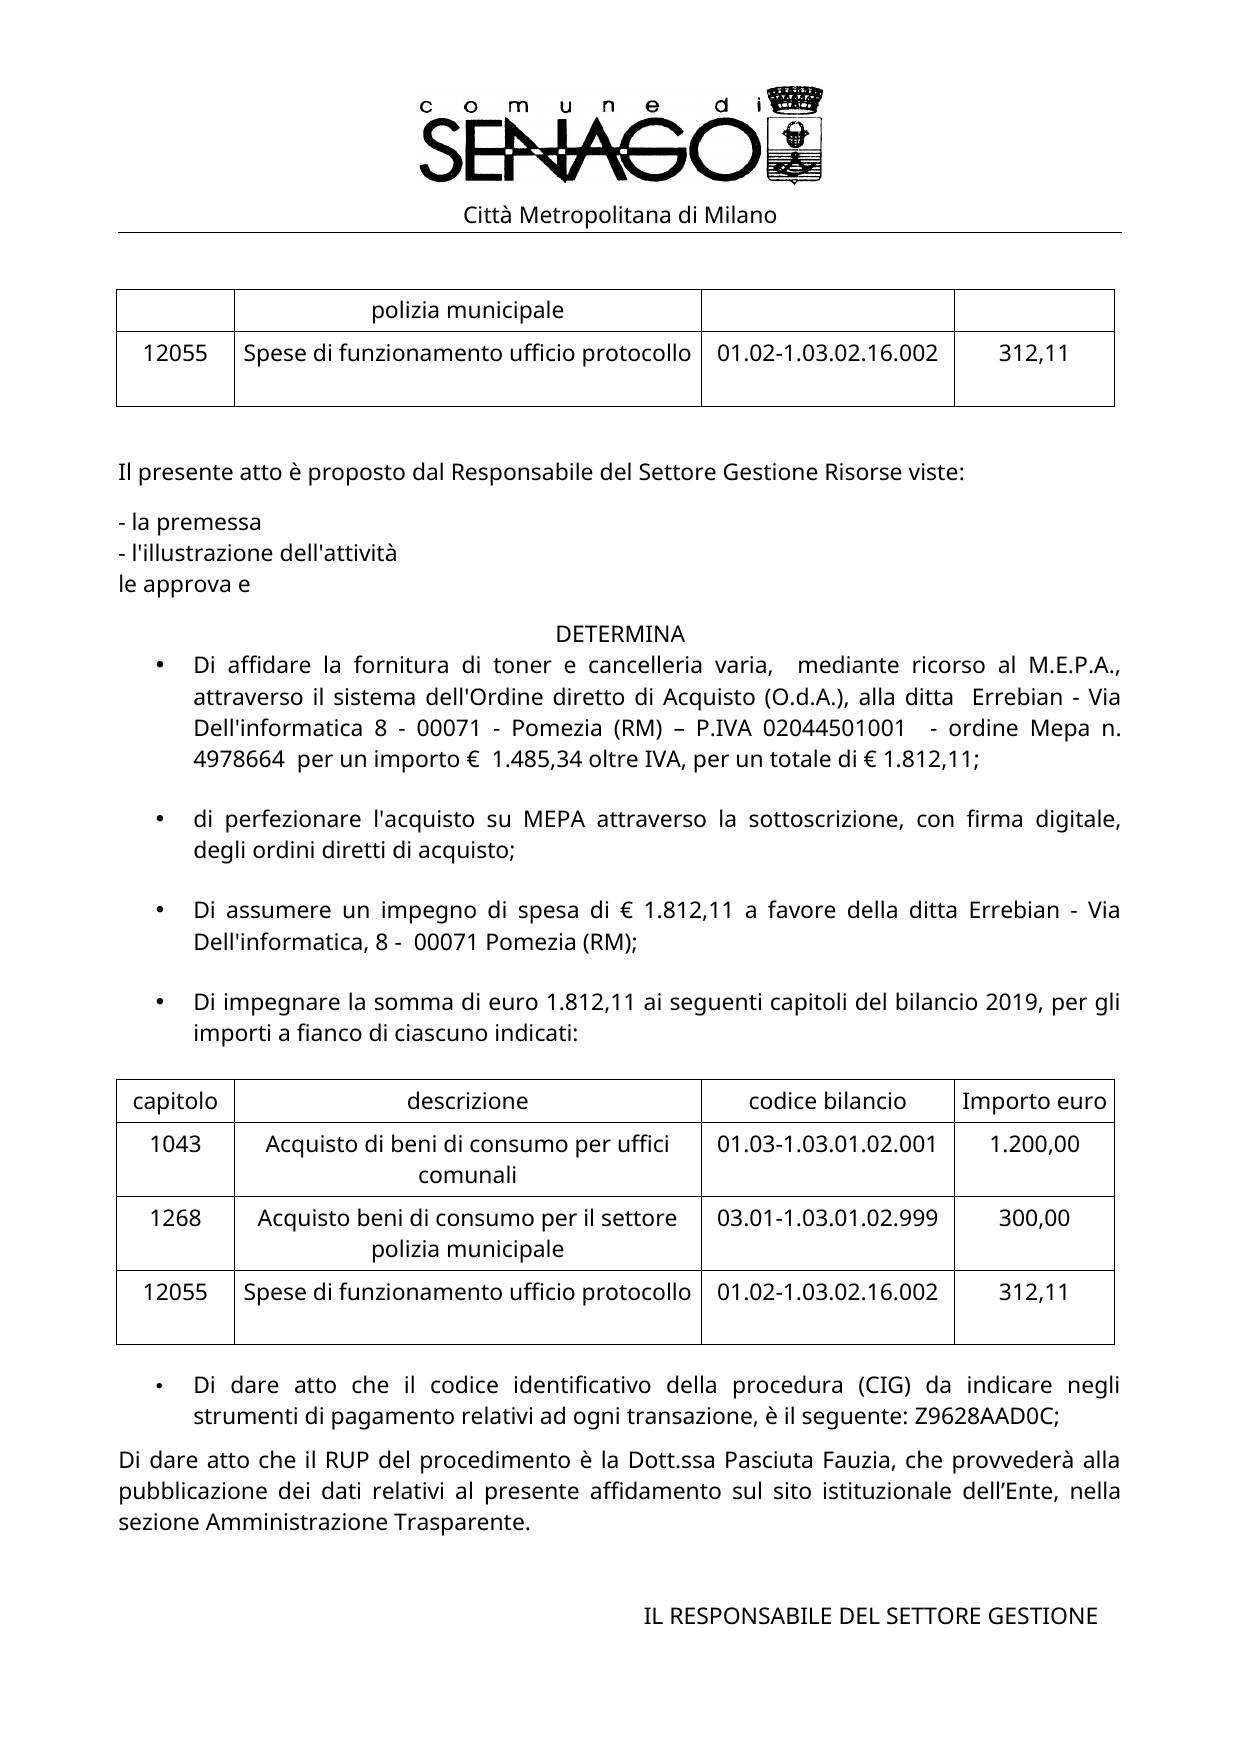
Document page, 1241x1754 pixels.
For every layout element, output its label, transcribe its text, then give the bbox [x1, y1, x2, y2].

table_cell 312,11 [955, 1271, 1114, 1344]
table_cell 12055 [117, 332, 234, 406]
table_cell 1.200,00 [955, 1123, 1114, 1196]
table_cell [702, 290, 954, 331]
table_cell 300,00 [955, 1197, 1114, 1270]
list Di impegnare la somma di euro 1.812,11 ai seguenti capitoli del bilancio 2019, per gli importi a fianco di ciascuno indicati: [156, 986, 1122, 1048]
table_header descrizione [235, 1080, 701, 1122]
table_cell 01.02-1.03.02.16.002 [702, 332, 954, 406]
table_cell 01.02-1.03.02.16.002 [702, 1271, 954, 1344]
table_header IL RESPONSABILE DEL SETTORE GESTIONE [616, 1600, 1125, 1631]
table_header codice bilancio [702, 1080, 954, 1122]
table_cell [955, 290, 1114, 331]
text - l'illustrazione dell'attività [118, 537, 1122, 568]
table_cell Spese di funzionamento ufficio protocollo [235, 332, 701, 406]
text le approva e [118, 568, 1122, 599]
table_cell 12055 [117, 1271, 234, 1344]
list Di affidare la fornitura di toner e cancelleria varia, mediante ricorso al M.E.P.A., attraverso il sistema dell'Ordine diretto di Acquisto (O.d.A.), alla ditta Errebian - Via Dell'informatica 8 - 00071 - Pomezia (RM) – P.IVA 02044501001 - ordine Mepa n. 4978664 per un importo € 1.485,34 oltre IVA, per un totale di € 1.812,11; [156, 649, 1122, 774]
table_cell 1268 [117, 1197, 234, 1270]
text DETERMINA [118, 618, 1122, 649]
text Di dare atto che il RUP del procedimento è la Dott.ssa Pasciuta Fauzia, che provvederà alla pubblicazione dei dati relativi al presente affidamento sul sito istituzionale dell’Ente, nella sezione Amministrazione Trasparente. [118, 1443, 1122, 1537]
table_cell [117, 290, 234, 331]
table_cell 1043 [117, 1123, 234, 1196]
table_cell 312,11 [955, 332, 1114, 406]
table_cell polizia municipale [235, 290, 701, 331]
text - la premessa [118, 506, 1122, 537]
table_cell 01.03-1.03.01.02.001 [702, 1123, 954, 1196]
picture [411, 84, 830, 190]
list Di assumere un impegno di spesa di € 1.812,11 a favore della ditta Errebian - Via Dell'informatica, 8 - 00071 Pomezia (RM); [156, 894, 1122, 957]
table_cell Acquisto beni di consumo per il settore polizia municipale [235, 1197, 701, 1270]
list Di dare atto che il codice identificativo della procedura (CIG) da indicare negli strumenti di pagamento relativi ad ogni transazione, è il seguente: Z9628AAD0C; [156, 1368, 1122, 1431]
table_header [107, 1600, 616, 1631]
table_header capitolo [117, 1080, 234, 1122]
table_header Importo euro [955, 1080, 1114, 1122]
table_cell 03.01-1.03.01.02.999 [702, 1197, 954, 1270]
table_cell Acquisto di beni di consumo per uffici comunali [235, 1123, 701, 1196]
list di perfezionare l'acquisto su MEPA attraverso la sottoscrizione, con firma digitale, degli ordini diretti di acquisto; [156, 803, 1122, 866]
text Il presente atto è proposto dal Responsabile del Settore Gestione Risorse viste: [118, 456, 1122, 487]
table_cell Spese di funzionamento ufficio protocollo [235, 1271, 701, 1344]
